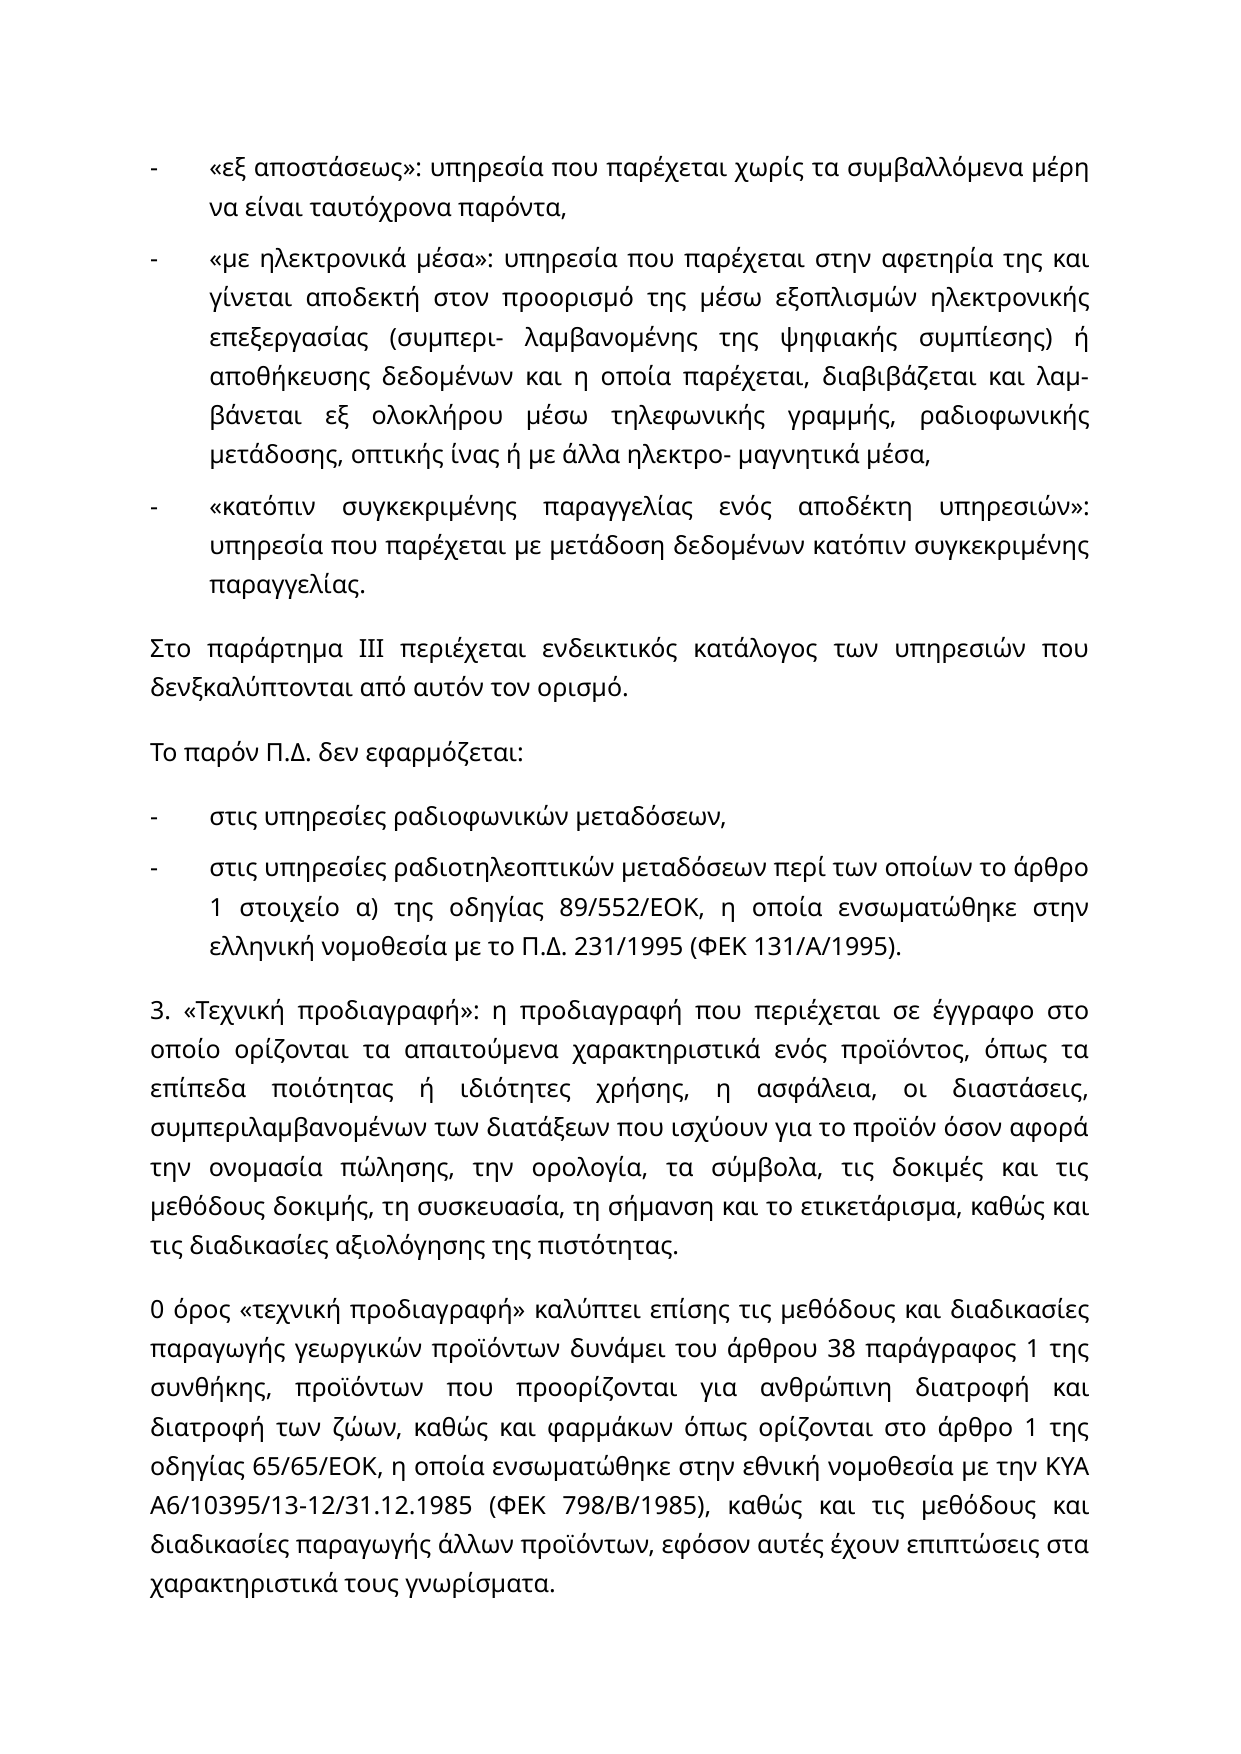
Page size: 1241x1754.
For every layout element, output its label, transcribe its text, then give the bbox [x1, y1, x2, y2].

text 0 όρος «τεχνική προδιαγραφή» καλύπτει επίσης τις μεθόδους και διαδικασίες παραγωγής γεωργικών προϊόντων δυνάμει του άρθρου 38 παράγραφος 1 της συνθήκης, προϊόντων που προορίζονται για ανθρώπινη διατροφή και διατροφή των ζώων, καθώς και φαρμάκων όπως ορίζονται στο άρθρο 1 της οδηγίας 65/65/ΕΟΚ, η οποία ενσωματώθηκε στην εθνική νομοθεσία με την ΚΥΑ A6/10395/13-12/31.12.1985 (ΦΕΚ 798/B/1985), καθώς και τις μεθόδους και διαδικασίες παραγωγής άλλων προϊόντων, εφόσον αυτές έχουν επιπτώσεις στα χαρακτηριστικά τους γνωρίσματα. [150, 1292, 1090, 1600]
list - στις υπηρεσίες ραδιοφωνικών μεταδόσεων, [150, 798, 1090, 832]
list - «κατόπιν συγκεκριμένης παραγγελίας ενός αποδέκτη υπηρεσιών»: υπηρεσία που παρέχεται με μετάδοση δεδομένων κατόπιν συγκεκριμένης παραγγελίας. [150, 488, 1090, 601]
list - στις υπηρεσίες ραδιοτηλεοπτικών μεταδόσεων περί των οποίων το άρθρο 1 στοιχείο α) της οδηγίας 89/552/ΕΟΚ, η οποία ενσωματώθηκε στην ελληνική νομοθεσία με το Π.Δ. 231/1995 (ΦΕΚ 131/Α/1995). [150, 850, 1090, 962]
list - «εξ αποστάσεως»: υπηρεσία που παρέχεται χωρίς τα συμβαλλόμενα μέρη να είναι ταυτόχρονα παρόντα, [150, 150, 1090, 223]
text 3. «Τεχνική προδιαγραφή»: η προδιαγραφή που περιέχεται σε έγγραφο στο οποίο ορίζονται τα απαιτούμενα χαρακτηριστικά ενός προϊόντος, όπως τα επίπεδα ποιότητας ή ιδιότητες χρήσης, η ασφάλεια, οι διαστάσεις, συμπεριλαμβανομένων των διατάξεων που ισχύουν για το προϊόν όσον αφορά την ονομασία πώλησης, την ορολογία, τα σύμβολα, τις δοκιμές και τις μεθόδους δοκιμής, τη συσκευασία, τη σήμανση και το ετικετάρισμα, καθώς και τις διαδικασίες αξιολόγησης της πιστότητας. [150, 992, 1090, 1262]
text To παρόν Π.Δ. δεν εφαρμόζεται: [150, 734, 1090, 768]
list - «με ηλεκτρονικά μέσα»: υπηρεσία που παρέχεται στην αφετηρία της και γίνεται αποδεκτή στον προορισμό της μέσω εξοπλισμών ηλεκτρονικής επεξεργασίας (συμπερι- λαμβανομένης της ψηφιακής συμπίεσης) ή αποθήκευσης δεδομένων και η οποία παρέχεται, διαβιβάζεται και λαμ- βάνεται εξ ολοκλήρου μέσω τηλεφωνικής γραμμής, ραδιοφωνικής μετάδοσης, οπτικής ίνας ή με άλλα ηλεκτρο- μαγνητικά μέσα, [150, 241, 1090, 471]
text Στο παράρτημα III περιέχεται ενδεικτικός κατάλογος των υπηρεσιών που δενξκαλύπτονται από αυτόν τον ορισμό. [150, 631, 1090, 704]
